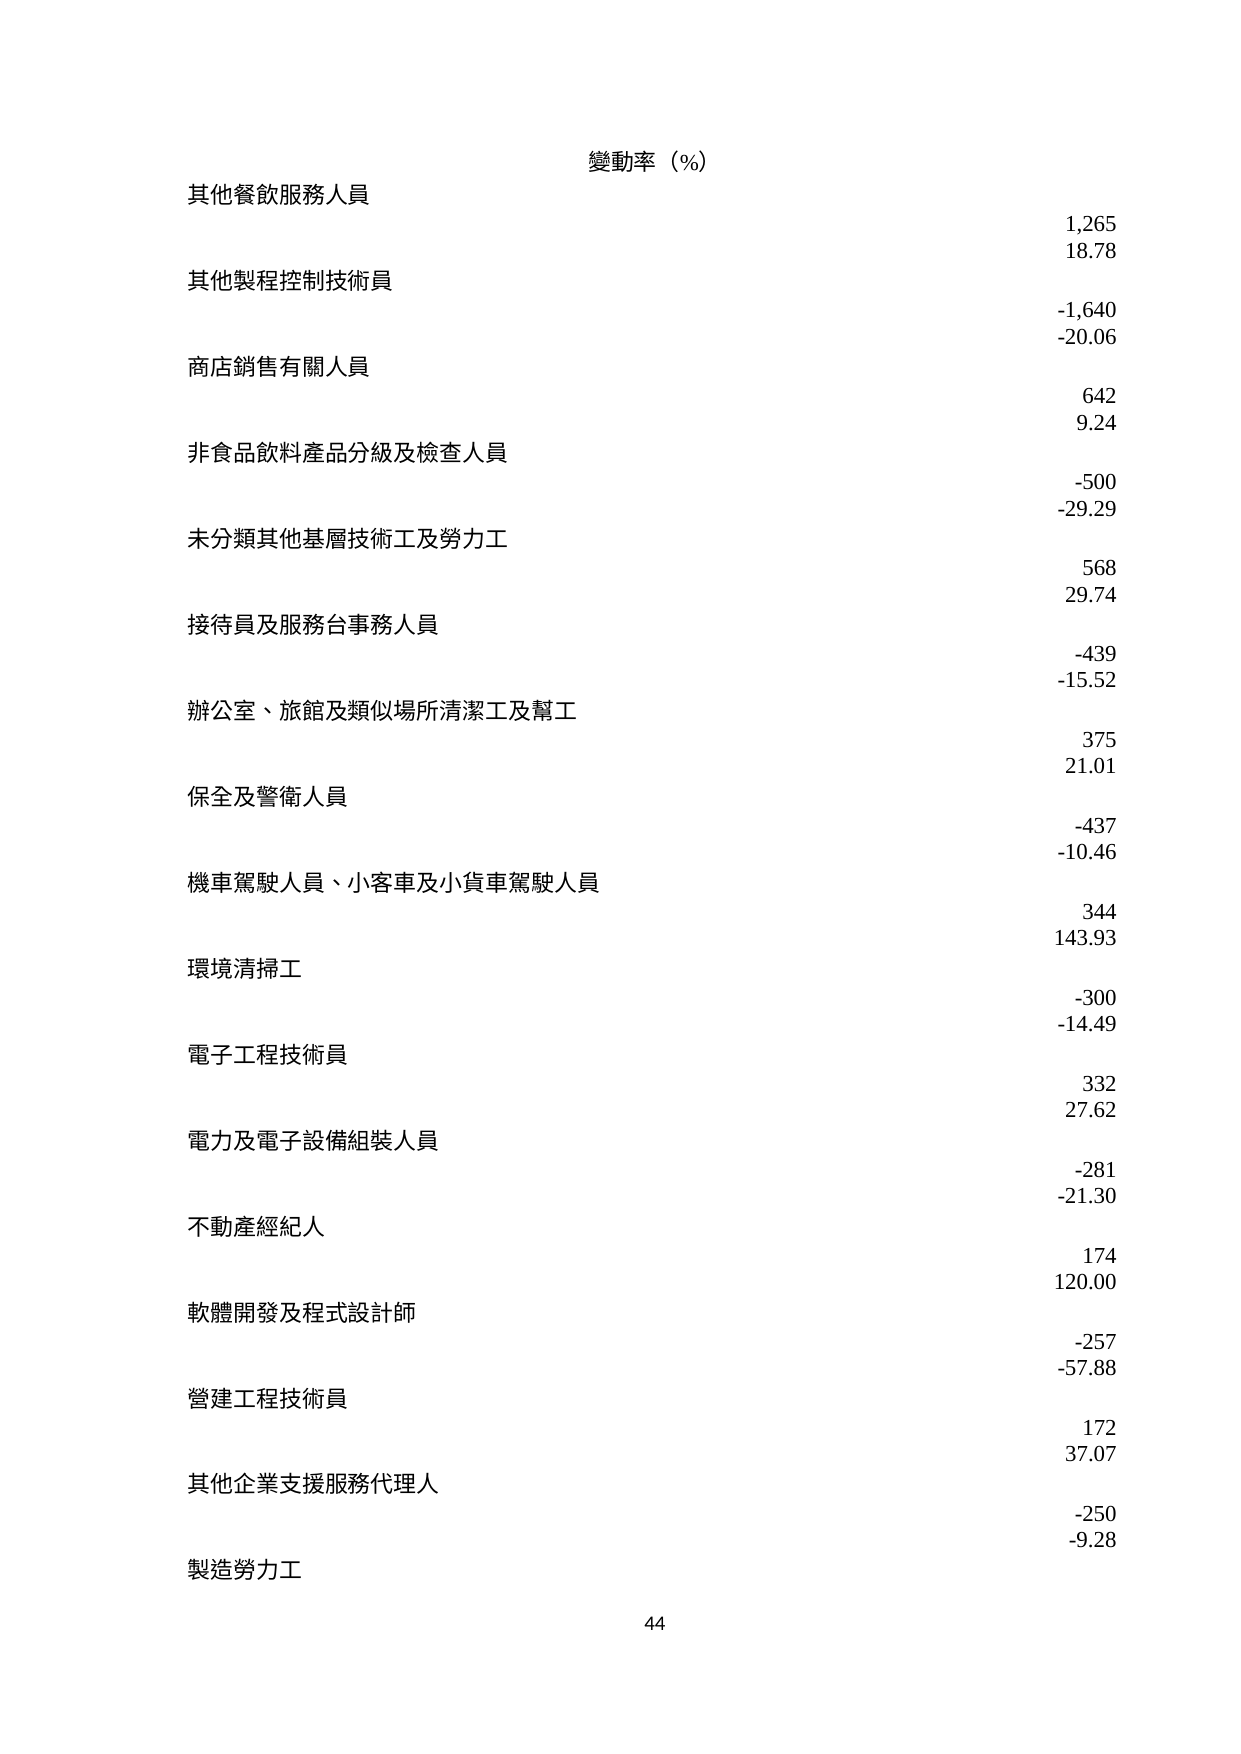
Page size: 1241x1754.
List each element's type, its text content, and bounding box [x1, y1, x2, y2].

text -500 [187, 468, 1122, 495]
text 保全及警衛人員 [187, 779, 1122, 812]
text -300 [187, 984, 1122, 1010]
text 製造勞力工 [187, 1552, 1122, 1586]
text -439 [187, 640, 1122, 667]
text 電子工程技術員 [187, 1037, 1122, 1070]
text -9.28 [187, 1526, 1122, 1552]
text 1,265 [187, 211, 1122, 237]
text 變動率（%） [187, 144, 1122, 177]
text -14.49 [187, 1010, 1122, 1037]
text 營建工程技術員 [187, 1380, 1122, 1414]
text 375 [187, 726, 1122, 752]
text -20.06 [187, 323, 1122, 349]
text 18.78 [187, 237, 1122, 263]
text 其他餐飲服務人員 [187, 177, 1122, 211]
text 環境清掃工 [187, 951, 1122, 984]
text 172 [187, 1414, 1122, 1440]
text -10.46 [187, 838, 1122, 865]
text 軟體開發及程式設計師 [187, 1294, 1122, 1328]
text -257 [187, 1328, 1122, 1354]
text 332 [187, 1070, 1122, 1096]
text 29.74 [187, 581, 1122, 607]
text 174 [187, 1242, 1122, 1268]
text 568 [187, 554, 1122, 581]
text 商店銷售有關人員 [187, 349, 1122, 382]
text 不動產經紀人 [187, 1208, 1122, 1242]
text 電力及電子設備組裝人員 [187, 1123, 1122, 1156]
text 其他製程控制技術員 [187, 263, 1122, 296]
text 9.24 [187, 409, 1122, 435]
text -29.29 [187, 495, 1122, 521]
text 120.00 [187, 1268, 1122, 1294]
text -57.88 [187, 1354, 1122, 1380]
text -437 [187, 812, 1122, 838]
text 其他企業支援服務代理人 [187, 1466, 1122, 1499]
text 27.62 [187, 1096, 1122, 1123]
text 辦公室、旅館及類似場所清潔工及幫工 [187, 693, 1122, 726]
text -15.52 [187, 667, 1122, 693]
text 機車駕駛人員、小客車及小貨車駕駛人員 [187, 865, 1122, 898]
text -281 [187, 1156, 1122, 1182]
text 未分類其他基層技術工及勞力工 [187, 521, 1122, 554]
text -250 [187, 1499, 1122, 1526]
text 642 [187, 382, 1122, 409]
text 37.07 [187, 1440, 1122, 1466]
text -21.30 [187, 1182, 1122, 1208]
text 143.93 [187, 924, 1122, 951]
text 344 [187, 898, 1122, 924]
text 非食品飲料產品分級及檢查人員 [187, 435, 1122, 468]
text -1,640 [187, 296, 1122, 323]
text 21.01 [187, 752, 1122, 779]
text 接待員及服務台事務人員 [187, 607, 1122, 640]
